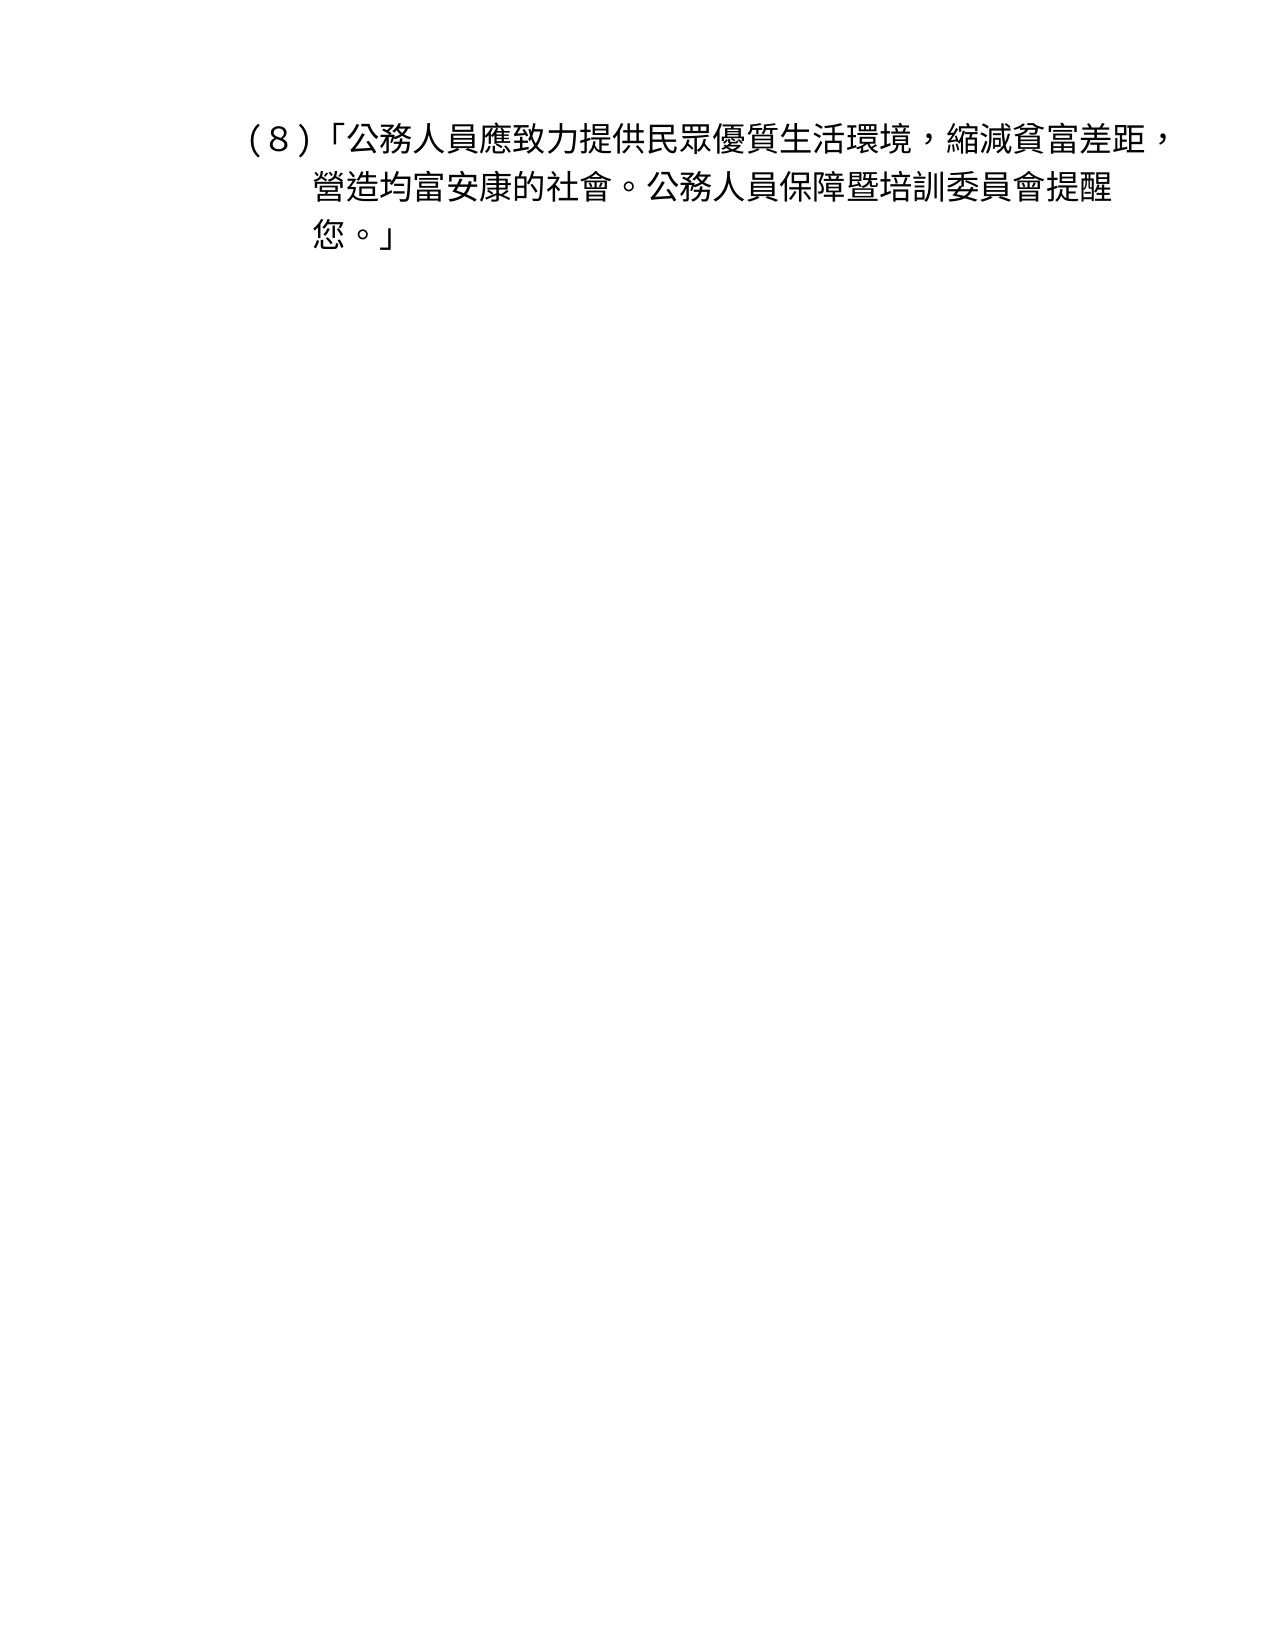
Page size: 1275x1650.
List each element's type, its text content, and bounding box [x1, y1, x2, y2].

text (８)「公務人員應致力提供民眾優質生活環境，縮減貧富差距，營造均富安康的社會。公務人員保障暨培訓委員會提醒您。」 [246, 112, 1162, 257]
